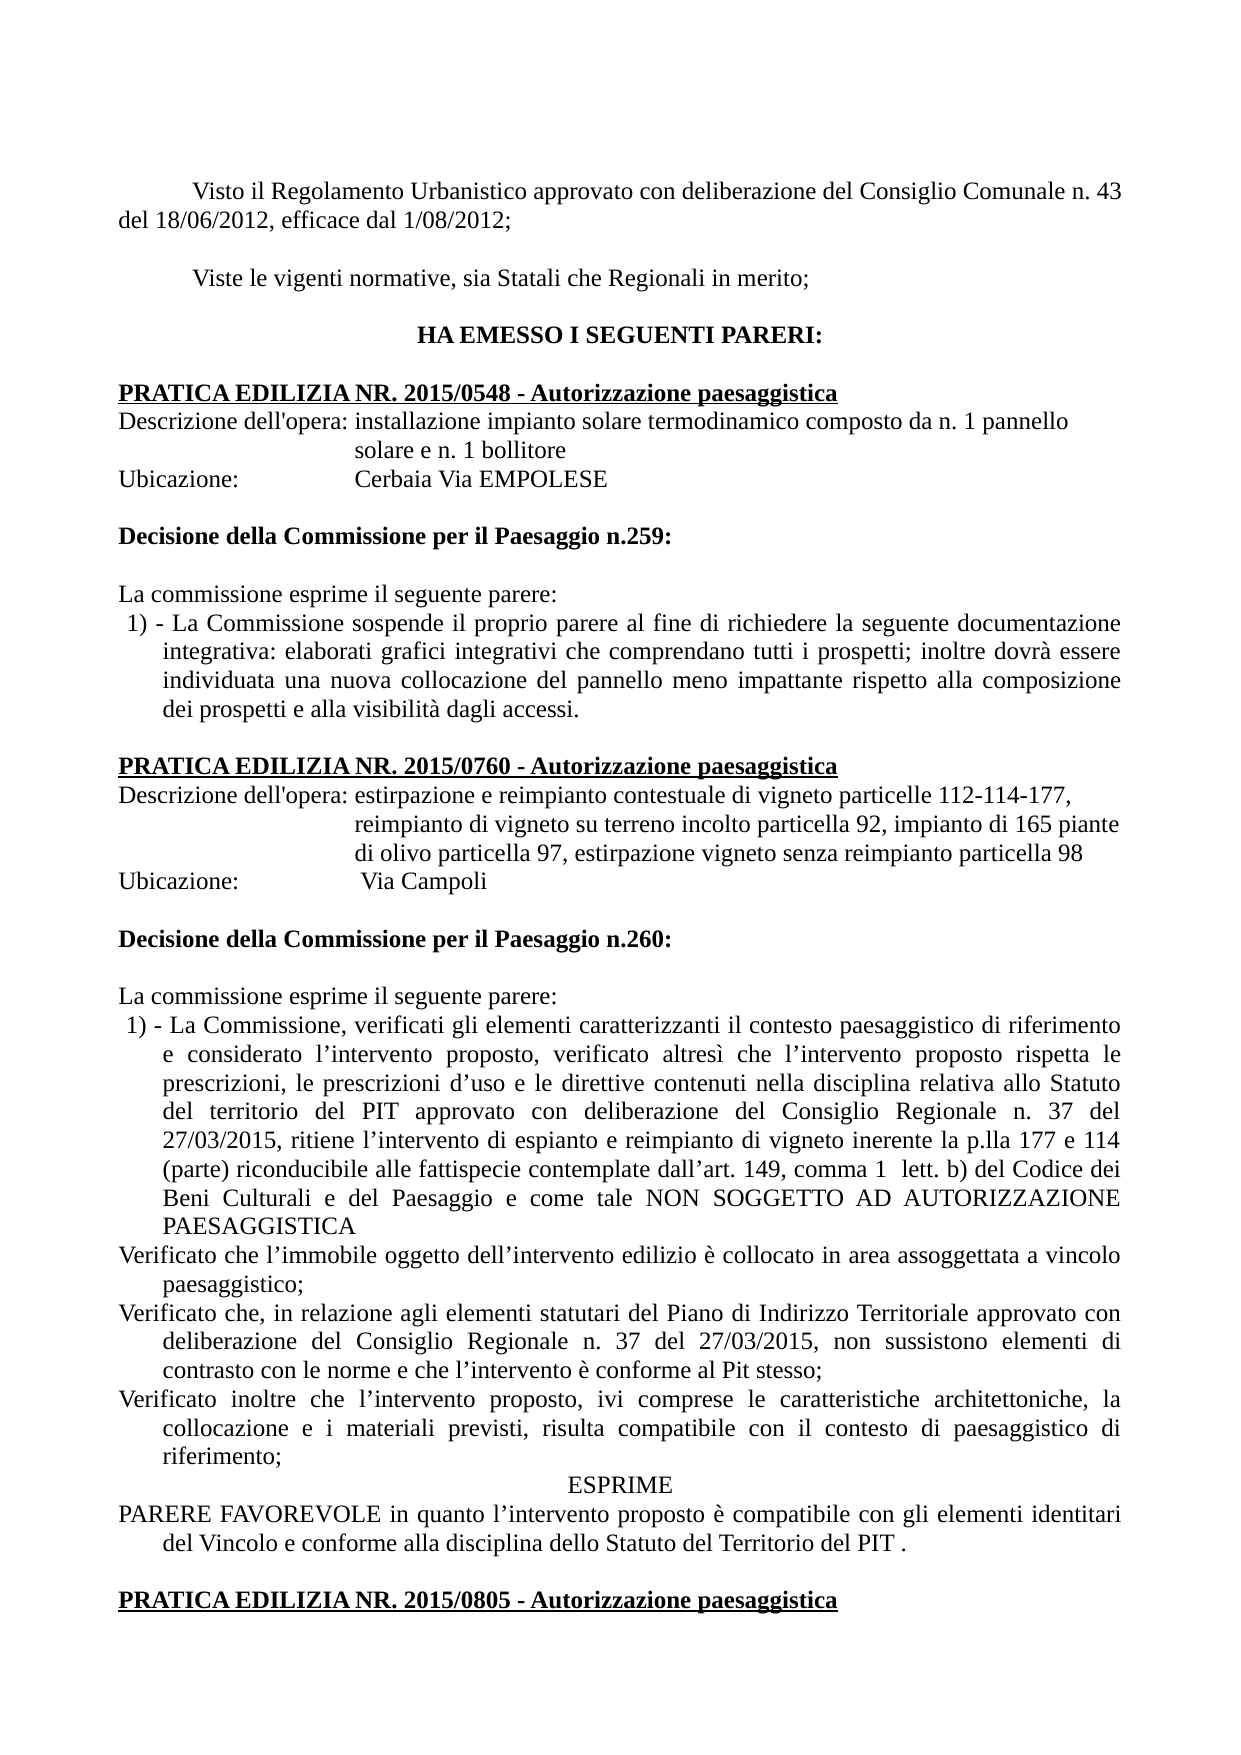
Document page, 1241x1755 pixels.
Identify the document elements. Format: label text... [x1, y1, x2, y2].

text Descrizione dell'opera: estirpazione e reimpianto contestuale di vigneto particelle 112-114-177, reimpianto di vigneto su terreno incolto particella 92, impianto di 165 piante di olivo particella 97, estirpazione vigneto senza reimpianto particella 98 [118, 780, 1122, 866]
text Decisione della Commissione per il Paesaggio n.259: [118, 521, 1122, 550]
text La commissione esprime il seguente parere: [118, 981, 1122, 1010]
text Visto il Regolamento Urbanistico approvato con deliberazione del Consiglio Comunale n. 43 del 18/06/2012, efficace dal 1/08/2012; [118, 176, 1122, 234]
text Verificato che l’immobile oggetto dell’intervento edilizio è collocato in area assoggettata a vincolo paesaggistico; [118, 1240, 1122, 1298]
text Ubicazione: Via Campoli [118, 866, 1122, 895]
text 1) - La Commissione, verificati gli elementi caratterizzanti il contesto paesaggistico di riferimento e considerato l’intervento proposto, verificato altresì che l’intervento proposto rispetta le prescrizioni, le prescrizioni d’uso e le direttive contenuti nella disciplina relativa allo Statuto del territorio del PIT approvato con deliberazione del Consiglio Regionale n. 37 del 27/03/2015, ritiene l’intervento di espianto e reimpianto di vigneto inerente la p.lla 177 e 114 (parte) riconducibile alle fattispecie contemplate dall’art. 149, comma 1 lett. b) del Codice dei Beni Culturali e del Paesaggio e come tale NON SOGGETTO AD AUTORIZZAZIONE PAESAGGISTICA [118, 1010, 1122, 1240]
text Decisione della Commissione per il Paesaggio n.260: [118, 924, 1122, 953]
text Ubicazione: Cerbaia Via EMPOLESE [118, 464, 1122, 493]
text La commissione esprime il seguente parere: [118, 579, 1122, 608]
text 1) - La Commissione sospende il proprio parere al fine di richiedere la seguente documentazione integrativa: elaborati grafici integrativi che comprendano tutti i prospetti; inoltre dovrà essere individuata una nuova collocazione del pannello meno impattante rispetto alla composizione dei prospetti e alla visibilità dagli accessi. [118, 608, 1122, 723]
text Viste le vigenti normative, sia Statali che Regionali in merito; [118, 263, 1122, 291]
text Verificato che, in relazione agli elementi statutari del Piano di Indirizzo Territoriale approvato con deliberazione del Consiglio Regionale n. 37 del 27/03/2015, non sussistono elementi di contrasto con le norme e che l’intervento è conforme al Pit stesso; [118, 1298, 1122, 1384]
text PRATICA EDILIZIA NR. 2015/0805 - Autorizzazione paesaggistica [118, 1585, 1122, 1614]
text PRATICA EDILIZIA NR. 2015/0548 - Autorizzazione paesaggistica [118, 378, 1122, 406]
text PRATICA EDILIZIA NR. 2015/0760 - Autorizzazione paesaggistica [118, 751, 1122, 780]
text Descrizione dell'opera: installazione impianto solare termodinamico composto da n. 1 pannello solare e n. 1 bollitore [118, 406, 1122, 464]
text HA EMESSO I SEGUENTI PARERI: [118, 320, 1122, 349]
text PARERE FAVOREVOLE in quanto l’intervento proposto è compatibile con gli elementi identitari del Vincolo e conforme alla disciplina dello Statuto del Territorio del PIT . [118, 1499, 1122, 1556]
text Verificato inoltre che l’intervento proposto, ivi comprese le caratteristiche architettoniche, la collocazione e i materiali previsti, risulta compatibile con il contesto di paesaggistico di riferimento; [118, 1384, 1122, 1470]
text ESPRIME [118, 1470, 1122, 1499]
